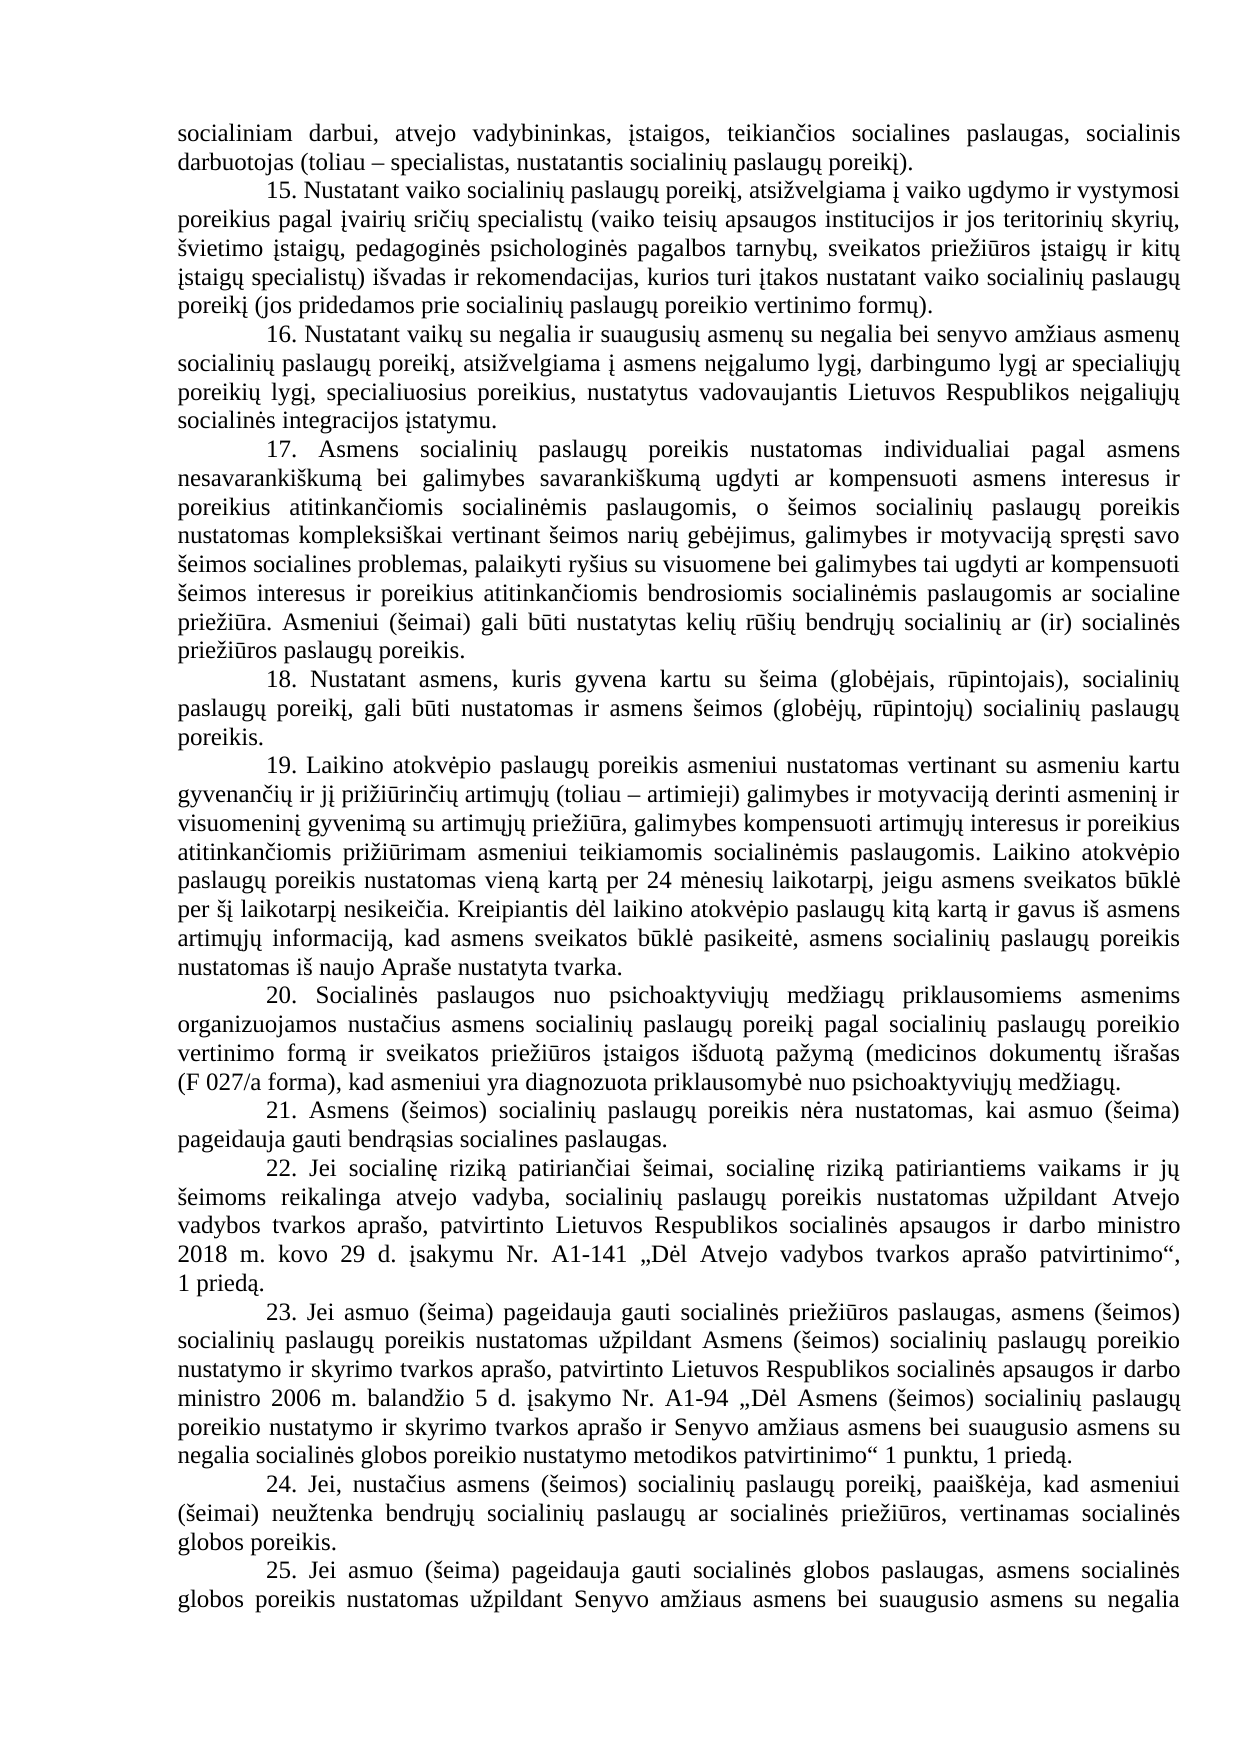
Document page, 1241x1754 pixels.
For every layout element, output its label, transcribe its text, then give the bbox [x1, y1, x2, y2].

text 16. Nustatant vaikų su negalia ir suaugusių asmenų su negalia bei senyvo amžiaus asmenų socialinių paslaugų poreikį, atsižvelgiama į asmens neįgalumo lygį, darbingumo lygį ar specialiųjų poreikių lygį, specialiuosius poreikius, nustatytus vadovaujantis Lietuvos Respublikos neįgaliųjų socialinės integracijos įstatymu. [177, 319, 1181, 434]
text 18. Nustatant asmens, kuris gyvena kartu su šeima (globėjais, rūpintojais), socialinių paslaugų poreikį, gali būti nustatomas ir asmens šeimos (globėjų, rūpintojų) socialinių paslaugų poreikis. [177, 664, 1181, 751]
text 25. Jei asmuo (šeima) pageidauja gauti socialinės globos paslaugas, asmens socialinės globos poreikis nustatomas užpildant Senyvo amžiaus asmens bei suaugusio asmens su negalia [177, 1556, 1181, 1613]
text 15. Nustatant vaiko socialinių paslaugų poreikį, atsižvelgiama į vaiko ugdymo ir vystymosi poreikius pagal įvairių sričių specialistų (vaiko teisių apsaugos institucijos ir jos teritorinių skyrių, švietimo įstaigų, pedagoginės psichologinės pagalbos tarnybų, sveikatos priežiūros įstaigų ir kitų įstaigų specialistų) išvadas ir rekomendacijas, kurios turi įtakos nustatant vaiko socialinių paslaugų poreikį (jos pridedamos prie socialinių paslaugų poreikio vertinimo formų). [177, 176, 1181, 319]
text 19. Laikino atokvėpio paslaugų poreikis asmeniui nustatomas vertinant su asmeniu kartu gyvenančių ir jį prižiūrinčių artimųjų (toliau – artimieji) galimybes ir motyvaciją derinti asmeninį ir visuomeninį gyvenimą su artimųjų priežiūra, galimybes kompensuoti artimųjų interesus ir poreikius atitinkančiomis prižiūrimam asmeniui teikiamomis socialinėmis paslaugomis. Laikino atokvėpio paslaugų poreikis nustatomas vieną kartą per 24 mėnesių laikotarpį, jeigu asmens sveikatos būklė per šį laikotarpį nesikeičia. Kreipiantis dėl laikino atokvėpio paslaugų kitą kartą ir gavus iš asmens artimųjų informaciją, kad asmens sveikatos būklė pasikeitė, asmens socialinių paslaugų poreikis nustatomas iš naujo Apraše nustatyta tvarka. [177, 751, 1181, 981]
text 20. Socialinės paslaugos nuo psichoaktyviųjų medžiagų priklausomiems asmenims organizuojamos nustačius asmens socialinių paslaugų poreikį pagal socialinių paslaugų poreikio vertinimo formą ir sveikatos priežiūros įstaigos išduotą pažymą (medicinos dokumentų išrašas (F 027/a forma), kad asmeniui yra diagnozuota priklausomybė nuo psichoaktyviųjų medžiagų. [177, 981, 1181, 1096]
text 17. Asmens socialinių paslaugų poreikis nustatomas individualiai pagal asmens nesavarankiškumą bei galimybes savarankiškumą ugdyti ar kompensuoti asmens interesus ir poreikius atitinkančiomis socialinėmis paslaugomis, o šeimos socialinių paslaugų poreikis nustatomas kompleksiškai vertinant šeimos narių gebėjimus, galimybes ir motyvaciją spręsti savo šeimos socialines problemas, palaikyti ryšius su visuomene bei galimybes tai ugdyti ar kompensuoti šeimos interesus ir poreikius atitinkančiomis bendrosiomis socialinėmis paslaugomis ar socialine priežiūra. Asmeniui (šeimai) gali būti nustatytas kelių rūšių bendrųjų socialinių ar (ir) socialinės priežiūros paslaugų poreikis. [177, 434, 1181, 664]
text 22. Jei socialinę riziką patiriančiai šeimai, socialinę riziką patiriantiems vaikams ir jų šeimoms reikalinga atvejo vadyba, socialinių paslaugų poreikis nustatomas užpildant Atvejo vadybos tvarkos aprašo, patvirtinto Lietuvos Respublikos socialinės apsaugos ir darbo ministro 2018 m. kovo 29 d. įsakymu Nr. A1-141 „Dėl Atvejo vadybos tvarkos aprašo patvirtinimo“, 1 priedą. [177, 1153, 1181, 1297]
text 23. Jei asmuo (šeima) pageidauja gauti socialinės priežiūros paslaugas, asmens (šeimos) socialinių paslaugų poreikis nustatomas užpildant Asmens (šeimos) socialinių paslaugų poreikio nustatymo ir skyrimo tvarkos aprašo, patvirtinto Lietuvos Respublikos socialinės apsaugos ir darbo ministro 2006 m. balandžio 5 d. įsakymo Nr. A1-94 „Dėl Asmens (šeimos) socialinių paslaugų poreikio nustatymo ir skyrimo tvarkos aprašo ir Senyvo amžiaus asmens bei suaugusio asmens su negalia socialinės globos poreikio nustatymo metodikos patvirtinimo“ 1 punktu, 1 priedą. [177, 1297, 1181, 1469]
text 24. Jei, nustačius asmens (šeimos) socialinių paslaugų poreikį, paaiškėja, kad asmeniui (šeimai) neužtenka bendrųjų socialinių paslaugų ar socialinės priežiūros, vertinamas socialinės globos poreikis. [177, 1469, 1181, 1556]
text socialiniam darbui, atvejo vadybininkas, įstaigos, teikiančios socialines paslaugas, socialinis darbuotojas (toliau – specialistas, nustatantis socialinių paslaugų poreikį). [177, 118, 1181, 176]
text 21. Asmens (šeimos) socialinių paslaugų poreikis nėra nustatomas, kai asmuo (šeima) pageidauja gauti bendrąsias socialines paslaugas. [177, 1096, 1181, 1153]
